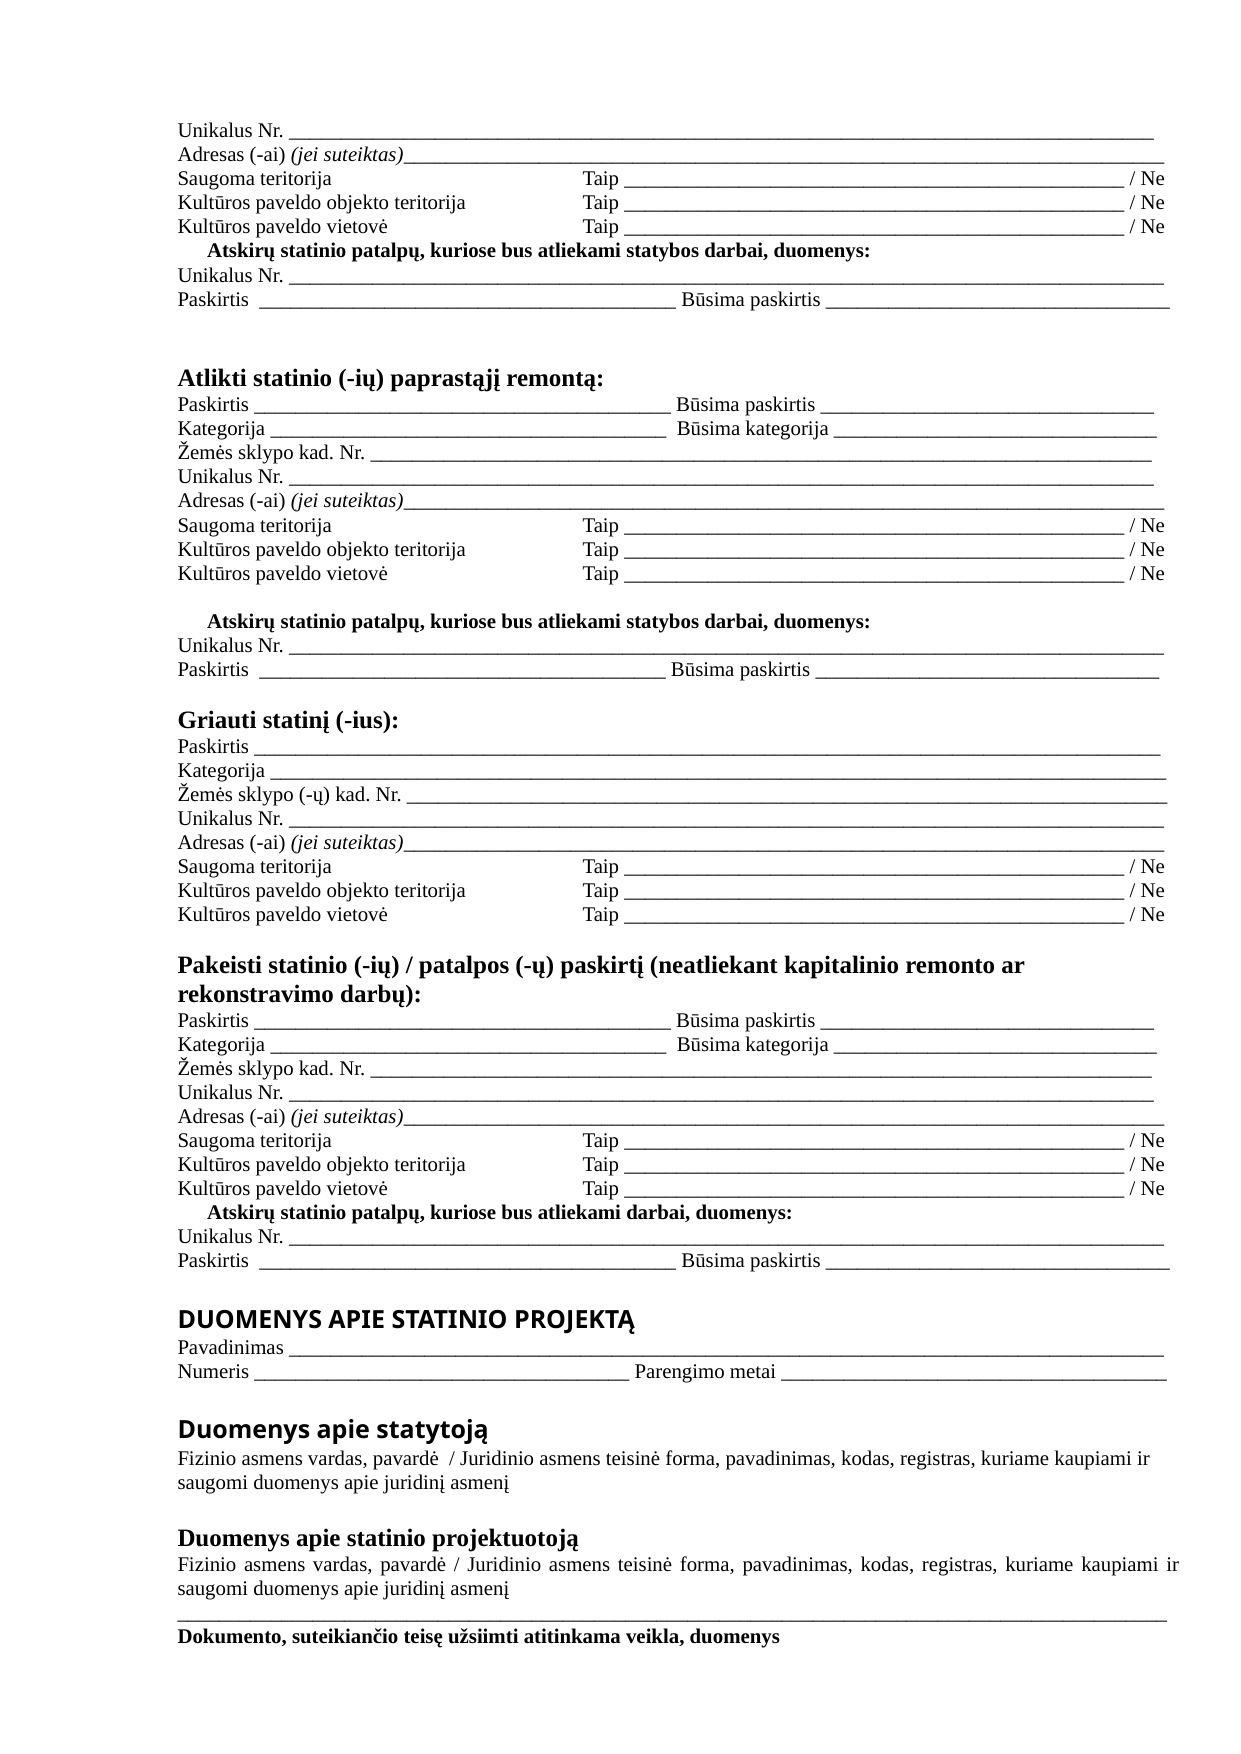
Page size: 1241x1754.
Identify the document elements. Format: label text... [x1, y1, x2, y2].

text Paskirtis ________________________________________ Būsima paskirtis _________________________________ [177, 1248, 1181, 1272]
text Griauti statinį (-ius): [177, 705, 1181, 734]
text Žemės sklypo kad. Nr. ___________________________________________________________________________ [177, 1056, 1181, 1080]
text Unikalus Nr. ____________________________________________________________________________________ [177, 262, 1181, 287]
text Paskirtis ________________________________________ Būsima paskirtis ________________________________ [177, 1008, 1181, 1032]
text Kultūros paveldo vietovė Taip ________________________________________________ / Ne [177, 1176, 1181, 1200]
text Kultūros paveldo objekto teritorija Taip ________________________________________________ / Ne [177, 537, 1181, 561]
text Adresas (-ai) (jei suteiktas)_________________________________________________________________________ [177, 488, 1181, 512]
text Paskirtis ________________________________________ Būsima paskirtis _________________________________ [177, 287, 1181, 311]
text Atskirų statinio patalpų, kuriose bus atliekami statybos darbai, duomenys: [177, 609, 1181, 633]
text Unikalus Nr. ___________________________________________________________________________________ [177, 118, 1181, 142]
text Fizinio asmens vardas, pavardė / Juridinio asmens teisinė forma, pavadinimas, kodas, registras, kuriame kaupiami ir saugomi duomenys apie juridinį asmenį [177, 1446, 1181, 1494]
text Unikalus Nr. ____________________________________________________________________________________ [177, 1224, 1181, 1248]
text Kultūros paveldo vietovė Taip ________________________________________________ / Ne [177, 214, 1181, 238]
text Kultūros paveldo objekto teritorija Taip ________________________________________________ / Ne [177, 1152, 1181, 1176]
text Saugoma teritorija Taip ________________________________________________ / Ne [177, 166, 1181, 190]
text Pakeisti statinio (-ių) / patalpos (-ų) paskirtį (neatliekant kapitalinio remonto ar rekonstravimo darbų): [177, 950, 1181, 1008]
text Unikalus Nr. ___________________________________________________________________________________ [177, 464, 1181, 488]
text Paskirtis ________________________________________ Būsima paskirtis ________________________________ [177, 392, 1181, 416]
text Kultūros paveldo objekto teritorija Taip ________________________________________________ / Ne [177, 878, 1181, 902]
text Paskirtis _______________________________________________________________________________________ [177, 734, 1181, 758]
text Kultūros paveldo objekto teritorija Taip ________________________________________________ / Ne [177, 190, 1181, 214]
text Unikalus Nr. ___________________________________________________________________________________ [177, 1080, 1181, 1104]
text Kultūros paveldo vietovė Taip ________________________________________________ / Ne [177, 902, 1181, 926]
text Paskirtis _______________________________________ Būsima paskirtis _________________________________ [177, 657, 1181, 681]
text Duomenys apie statinio projektą [177, 1301, 1181, 1335]
text Adresas (-ai) (jei suteiktas)_________________________________________________________________________ [177, 1104, 1181, 1128]
text Fizinio asmens vardas, pavardė / Juridinio asmens teisinė forma, pavadinimas, kodas, registras, kuriame kaupiami ir saugomi duomenys apie juridinį asmenį [177, 1552, 1181, 1600]
text Atskirų statinio patalpų, kuriose bus atliekami statybos darbai, duomenys: [177, 238, 1181, 262]
text Pavadinimas ____________________________________________________________________________________ [177, 1335, 1181, 1359]
text Žemės sklypo kad. Nr. ___________________________________________________________________________ [177, 440, 1181, 464]
text Žemės sklypo (-ų) kad. Nr. _________________________________________________________________________ [177, 782, 1181, 806]
text Unikalus Nr. ____________________________________________________________________________________ [177, 633, 1181, 657]
text Saugoma teritorija Taip ________________________________________________ / Ne [177, 1128, 1181, 1152]
text Atlikti statinio (-ių) paprastąjį remontą: [177, 363, 1181, 392]
text Duomenys apie statinio projektuotoją [177, 1523, 1181, 1552]
text Kultūros paveldo vietovė Taip ________________________________________________ / Ne [177, 561, 1181, 585]
text Adresas (-ai) (jei suteiktas)_________________________________________________________________________ [177, 142, 1181, 166]
text Numeris ____________________________________ Parengimo metai _____________________________________ [177, 1359, 1181, 1383]
text Dokumento, suteikiančio teisę užsiimti atitinkama veikla, duomenys [177, 1624, 1181, 1648]
text Atskirų statinio patalpų, kuriose bus atliekami darbai, duomenys: [177, 1200, 1181, 1224]
text Unikalus Nr. ____________________________________________________________________________________ [177, 806, 1181, 830]
text Saugoma teritorija Taip ________________________________________________ / Ne [177, 512, 1181, 537]
text _______________________________________________________________________________________________ [177, 1600, 1181, 1624]
text Saugoma teritorija Taip ________________________________________________ / Ne [177, 854, 1181, 878]
text Kategorija ______________________________________ Būsima kategorija _______________________________ [177, 1032, 1181, 1056]
text Kategorija ______________________________________ Būsima kategorija _______________________________ [177, 416, 1181, 440]
text Adresas (-ai) (jei suteiktas)_________________________________________________________________________ [177, 830, 1181, 854]
text Kategorija ______________________________________________________________________________________ [177, 758, 1181, 782]
text Duomenys apie statytoją [177, 1412, 1181, 1446]
